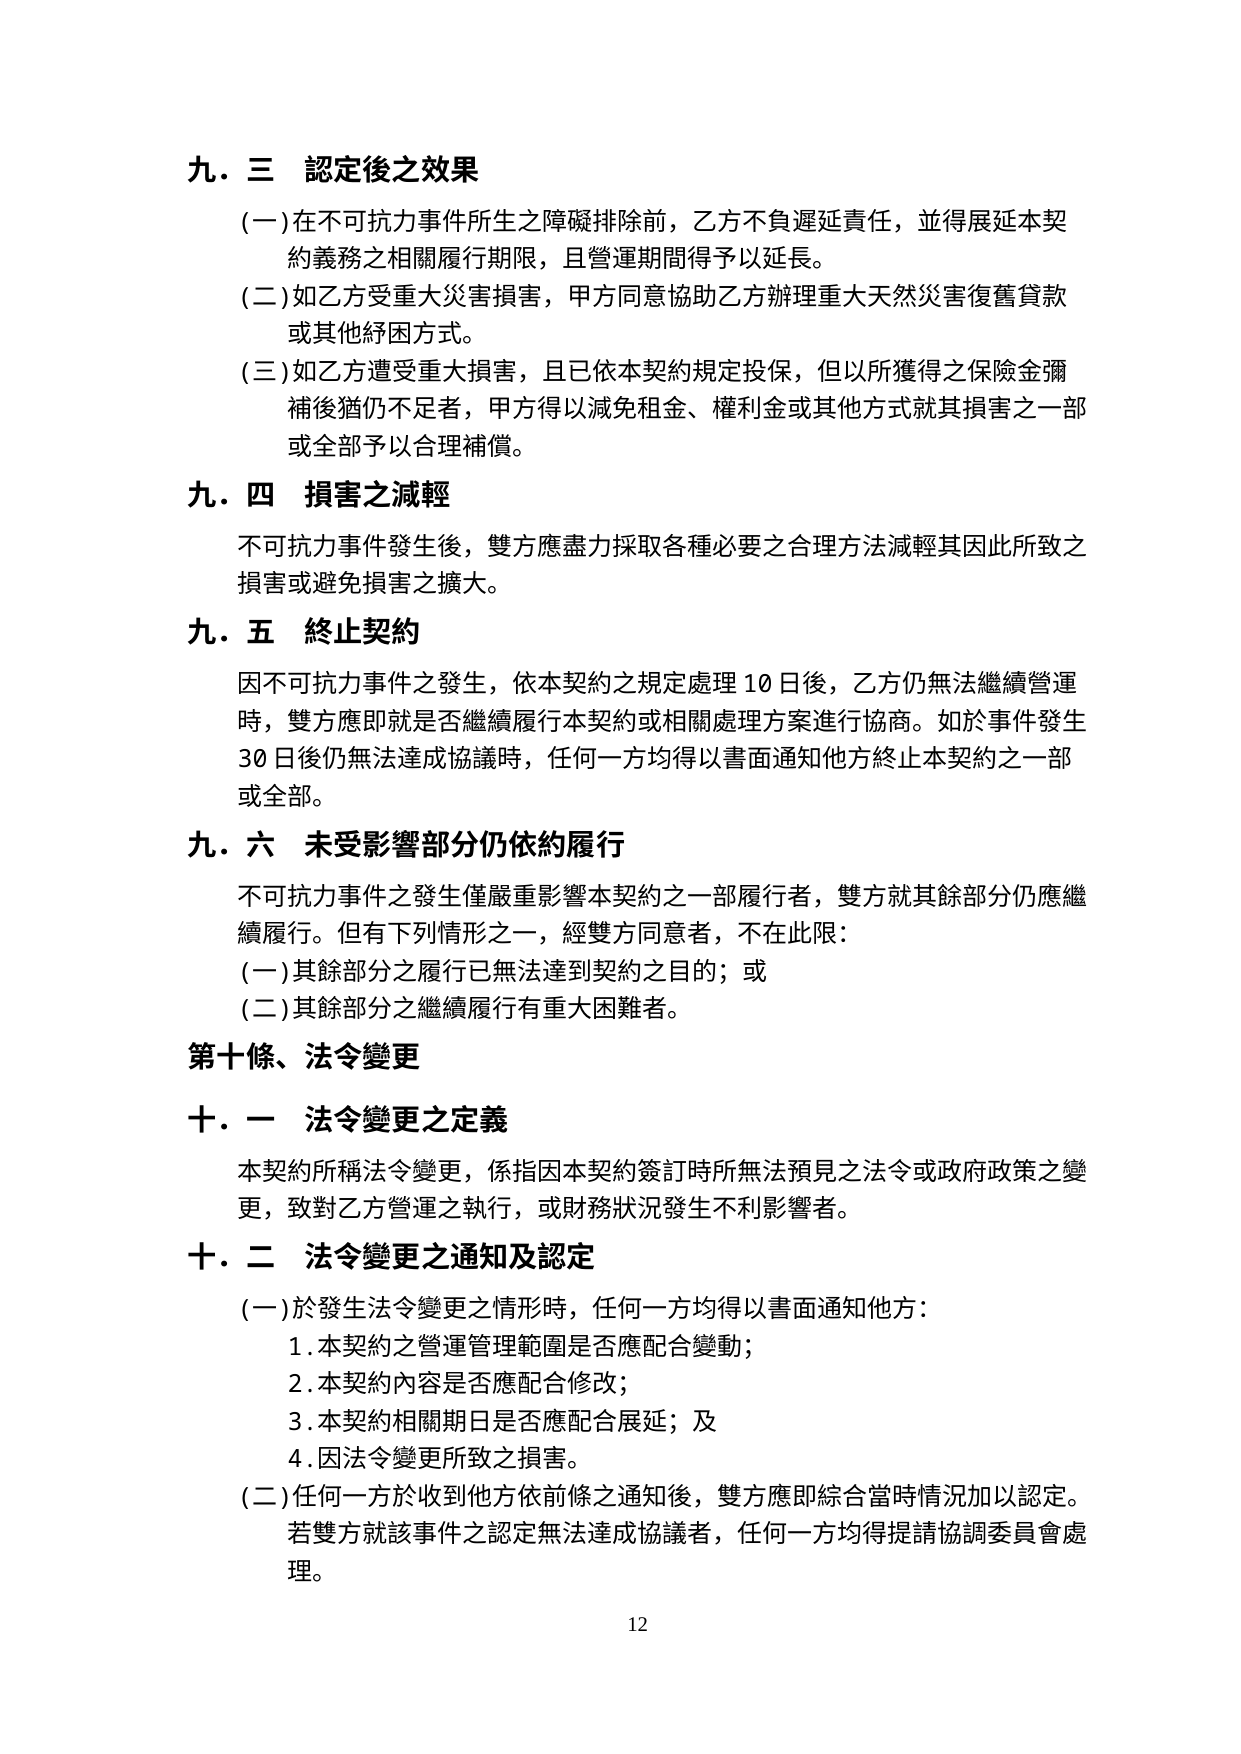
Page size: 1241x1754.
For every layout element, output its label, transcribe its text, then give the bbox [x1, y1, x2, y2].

text (一)於發生法令變更之情形時，任何一方均得以書面通知他方： [237, 1287, 1087, 1325]
text 3.本契約相關期日是否應配合展延；及 [287, 1400, 1087, 1437]
text (三)如乙方遭受重大損害，且已依本契約規定投保，但以所獲得之保險金彌補後猶仍不足者，甲方得以減免租金、權利金或其他方式就其損害之一部或全部予以合理補償。 [237, 350, 1087, 462]
text 4.因法令變更所致之損害。 [287, 1437, 1087, 1475]
text (二)如乙方受重大災害損害，甲方同意協助乙方辦理重大天然災害復舊貸款或其他紓困方式。 [237, 275, 1087, 350]
text (一)其餘部分之履行已無法達到契約之目的；或 [237, 950, 1087, 987]
text 1.本契約之營運管理範圍是否應配合變動； [287, 1325, 1087, 1362]
text 不可抗力事件發生後，雙方應盡力採取各種必要之合理方法減輕其因此所致之損害或避免損害之擴大。 [237, 525, 1087, 600]
subtitle 九．五 終止契約 [187, 612, 1087, 650]
text (二)其餘部分之繼續履行有重大困難者。 [237, 987, 1087, 1025]
text 2.本契約內容是否應配合修改； [287, 1362, 1087, 1400]
text (二)任何一方於收到他方依前條之通知後，雙方應即綜合當時情況加以認定。若雙方就該事件之認定無法達成協議者，任何一方均得提請協調委員會處理。 [237, 1475, 1087, 1587]
text 本契約所稱法令變更，係指因本契約簽訂時所無法預見之法令或政府政策之變更，致對乙方營運之執行，或財務狀況發生不利影響者。 [237, 1150, 1087, 1225]
subtitle 第十條、法令變更 [187, 1037, 1087, 1075]
subtitle 九．四 損害之減輕 [187, 475, 1087, 512]
subtitle 十．二 法令變更之通知及認定 [187, 1237, 1087, 1275]
subtitle 九．六 未受影響部分仍依約履行 [187, 825, 1087, 862]
subtitle 十．一 法令變更之定義 [187, 1100, 1087, 1137]
text (一)在不可抗力事件所生之障礙排除前，乙方不負遲延責任，並得展延本契約義務之相關履行期限，且營運期間得予以延長。 [237, 200, 1087, 275]
text 因不可抗力事件之發生，依本契約之規定處理10日後，乙方仍無法繼續營運時，雙方應即就是否繼續履行本契約或相關處理方案進行協商。如於事件發生30日後仍無法達成協議時，任何一方均得以書面通知他方終止本契約之一部或全部。 [237, 662, 1087, 812]
subtitle 九．三 認定後之效果 [187, 150, 1087, 187]
text 不可抗力事件之發生僅嚴重影響本契約之一部履行者，雙方就其餘部分仍應繼續履行。但有下列情形之一，經雙方同意者，不在此限： [237, 875, 1087, 950]
